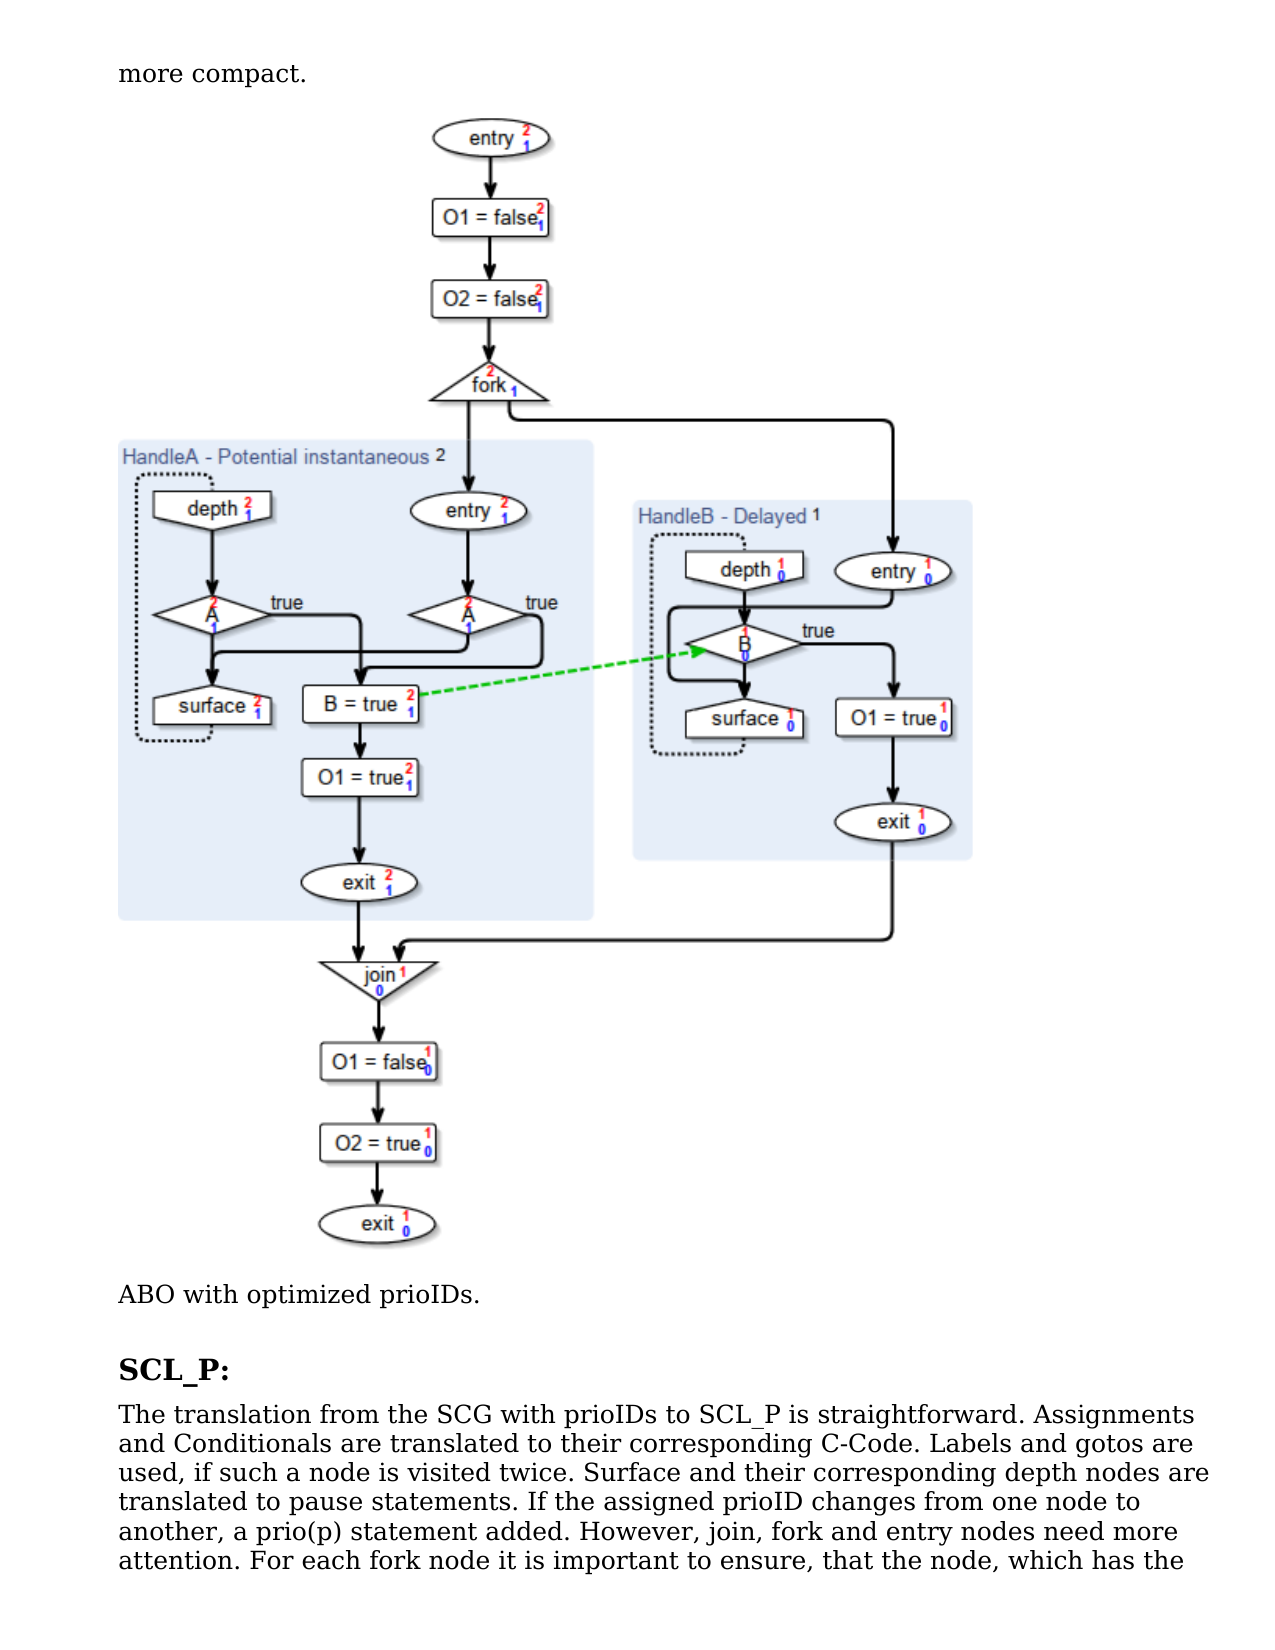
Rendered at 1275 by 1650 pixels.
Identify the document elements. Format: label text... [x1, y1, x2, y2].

text ABO with optimized prioIDs. [118, 1280, 1216, 1309]
text more compact. [118, 59, 1216, 88]
text The translation from the SCG with prioIDs to SCL_P is straightforward. Assignments and Conditionals are translated to their corresponding C-Code. Labels and gotos are used, if such a node is visited twice. Surface and their corresponding depth nodes are translated to pause statements. If the assigned prioID changes from one node to another, a prio(p) statement added. However, join, fork and entry nodes need more attention. For each fork node it is important to ensure, that the node, which has the [118, 1400, 1216, 1575]
subtitle SCL_P: [118, 1353, 1216, 1387]
picture [118, 117, 973, 1251]
